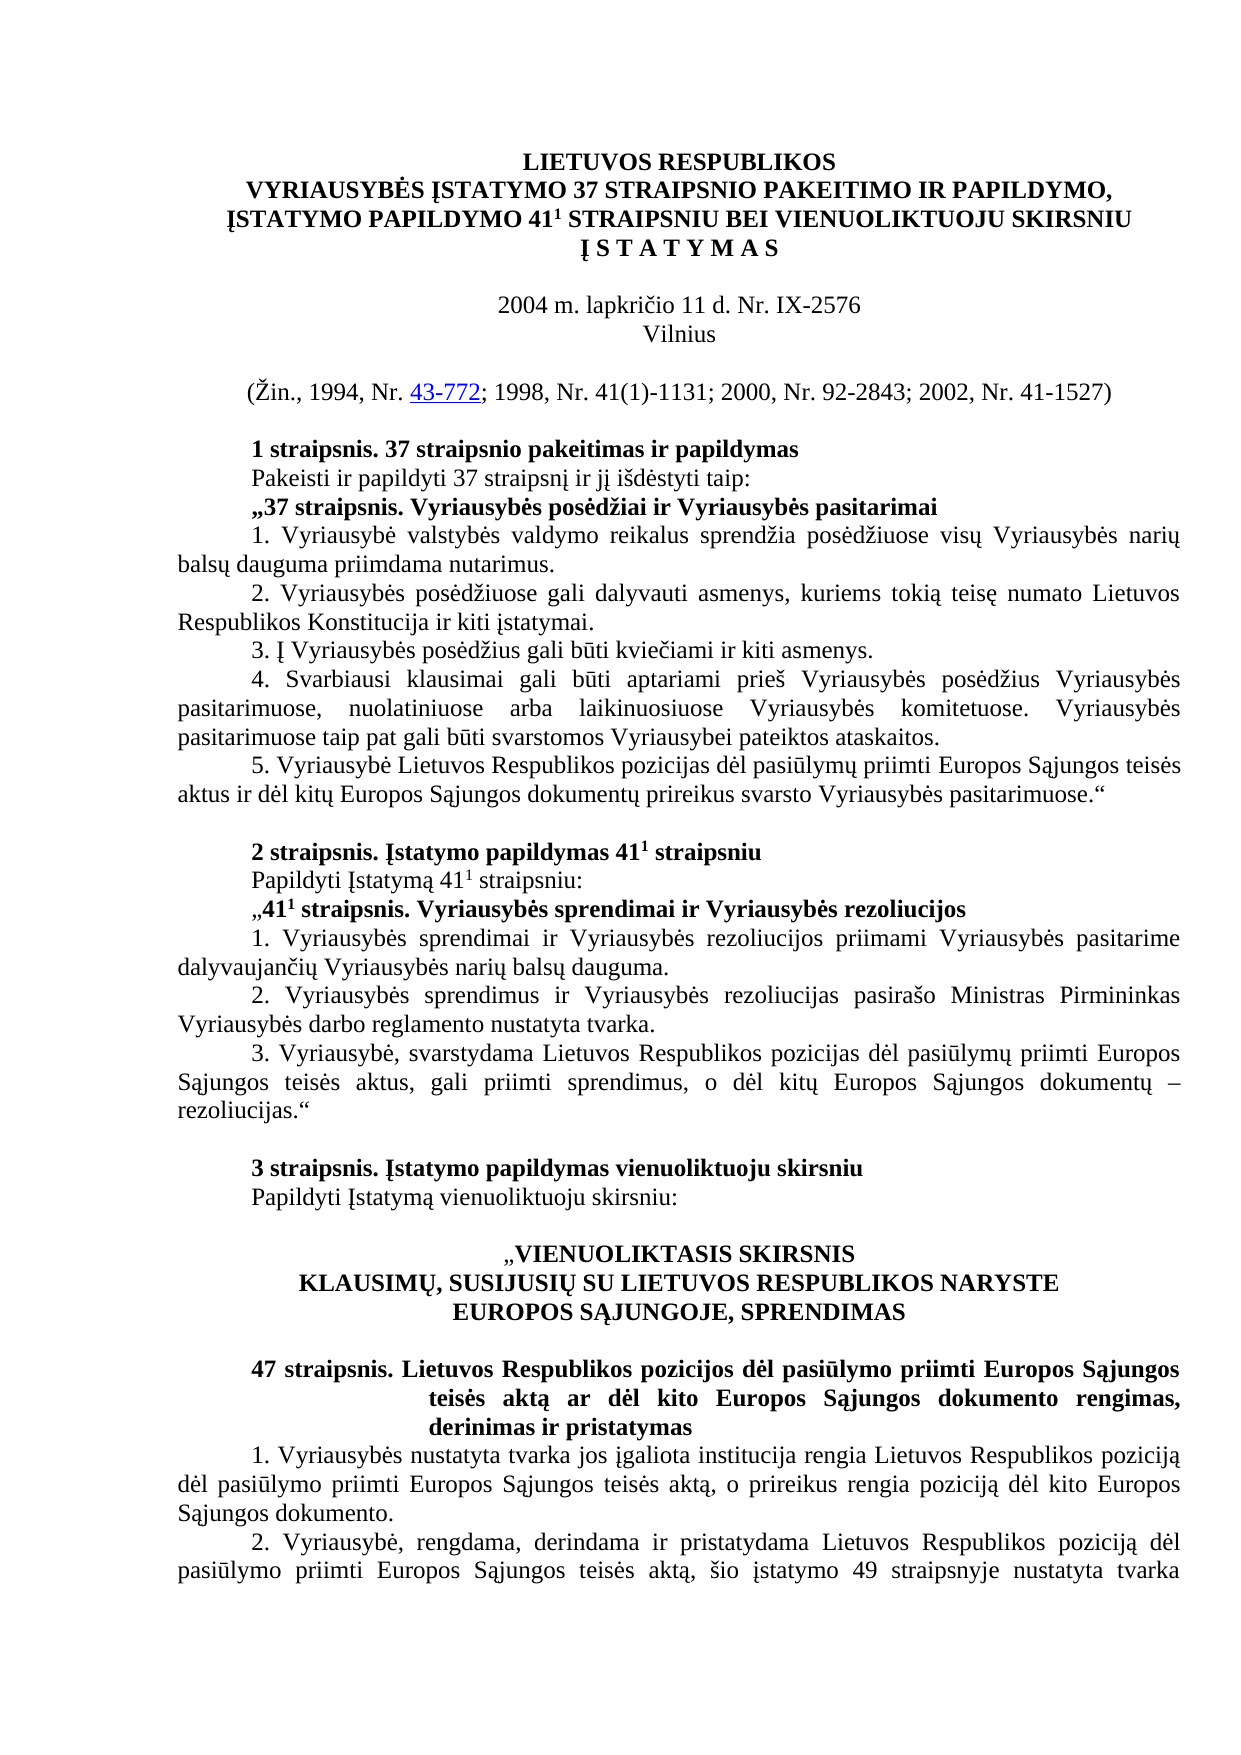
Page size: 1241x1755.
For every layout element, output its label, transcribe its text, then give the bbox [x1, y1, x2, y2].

text 2. Vyriausybė, rengdama, derindama ir pristatydama Lietuvos Respublikos poziciją dėl pasiūlymo priimti Europos Sąjungos teisės aktą, šio įstatymo 49 straipsnyje nustatyta tvarka [177, 1527, 1181, 1584]
text 2 straipsnis. Įstatymo papildymas 411 straipsniu [177, 837, 1181, 866]
text KLAUSIMŲ, SUSIJUSIŲ SU LIETUVOS RESPUBLIKOS NARYSTE [177, 1268, 1181, 1297]
text 3. Į Vyriausybės posėdžius gali būti kviečiami ir kiti asmenys. [177, 636, 1181, 664]
text 47 straipsnis. Lietuvos Respublikos pozicijos dėl pasiūlymo priimti Europos Sąjungos teisės aktą ar dėl kito Europos Sąjungos dokumento rengimas, derinimas ir pristatymas [251, 1354, 1181, 1441]
text 3. Vyriausybė, svarstydama Lietuvos Respublikos pozicijas dėl pasiūlymų priimti Europos Sąjungos teisės aktus, gali priimti sprendimus, o dėl kitų Europos Sąjungos dokumentų – rezoliucijas.“ [177, 1038, 1181, 1124]
text (Žin., 1994, Nr. 43-772; 1998, Nr. 41(1)-1131; 2000, Nr. 92-2843; 2002, Nr. 41-1527) [177, 377, 1181, 406]
text 1. Vyriausybė valstybės valdymo reikalus sprendžia posėdžiuose visų Vyriausybės narių balsų dauguma priimdama nutarimus. [177, 521, 1181, 578]
text „VIENUOLIKTASIS SKIRSNIS [177, 1239, 1181, 1268]
text EUROPOS SĄJUNGOJE, SPRENDIMAS [177, 1297, 1181, 1326]
text 2. Vyriausybės posėdžiuose gali dalyvauti asmenys, kuriems tokią teisę numato Lietuvos Respublikos Konstitucija ir kiti įstatymai. [177, 578, 1181, 636]
text 1. Vyriausybės nustatyta tvarka jos įgaliota institucija rengia Lietuvos Respublikos poziciją dėl pasiūlymo priimti Europos Sąjungos teisės aktą, o prireikus rengia poziciją dėl kito Europos Sąjungos dokumento. [177, 1441, 1181, 1527]
text 5. Vyriausybė Lietuvos Respublikos pozicijas dėl pasiūlymų priimti Europos Sąjungos teisės aktus ir dėl kitų Europos Sąjungos dokumentų prireikus svarsto Vyriausybės pasitarimuose.“ [177, 751, 1181, 808]
text Papildyti Įstatymą 411 straipsniu: [177, 866, 1181, 894]
text 1 straipsnis. 37 straipsnio pakeitimas ir papildymas [177, 434, 1181, 463]
text 3 straipsnis. Įstatymo papildymas vienuoliktuoju skirsniu [177, 1153, 1181, 1182]
text 2. Vyriausybės sprendimus ir Vyriausybės rezoliucijas pasirašo Ministras Pirmininkas Vyriausybės darbo reglamento nustatyta tvarka. [177, 981, 1181, 1038]
text 2004 m. lapkričio 11 d. Nr. IX-2576 [177, 291, 1181, 319]
text Į S T A T Y M A S [177, 233, 1181, 262]
text „411 straipsnis. Vyriausybės sprendimai ir Vyriausybės rezoliucijos [177, 894, 1181, 923]
text VYRIAUSYBĖS ĮSTATYMO 37 STRAIPSNIO PAKEITIMO IR PAPILDYMO, ĮSTATYMO PAPILDYMO 411 STRAIPSNIU BEI VIENUOLIKTUOJU SKIRSNIU [177, 176, 1181, 233]
text Vilnius [177, 319, 1181, 348]
text Papildyti Įstatymą vienuoliktuoju skirsniu: [177, 1182, 1181, 1211]
text LIETUVOS RESPUBLIKOS [177, 147, 1181, 176]
text 4. Svarbiausi klausimai gali būti aptariami prieš Vyriausybės posėdžius Vyriausybės pasitarimuose, nuolatiniuose arba laikinuosiuose Vyriausybės komitetuose. Vyriausybės pasitarimuose taip pat gali būti svarstomos Vyriausybei pateiktos ataskaitos. [177, 664, 1181, 751]
text Pakeisti ir papildyti 37 straipsnį ir jį išdėstyti taip: [177, 463, 1181, 492]
text „37 straipsnis. Vyriausybės posėdžiai ir Vyriausybės pasitarimai [177, 492, 1181, 521]
text 1. Vyriausybės sprendimai ir Vyriausybės rezoliucijos priimami Vyriausybės pasitarime dalyvaujančių Vyriausybės narių balsų dauguma. [177, 923, 1181, 981]
